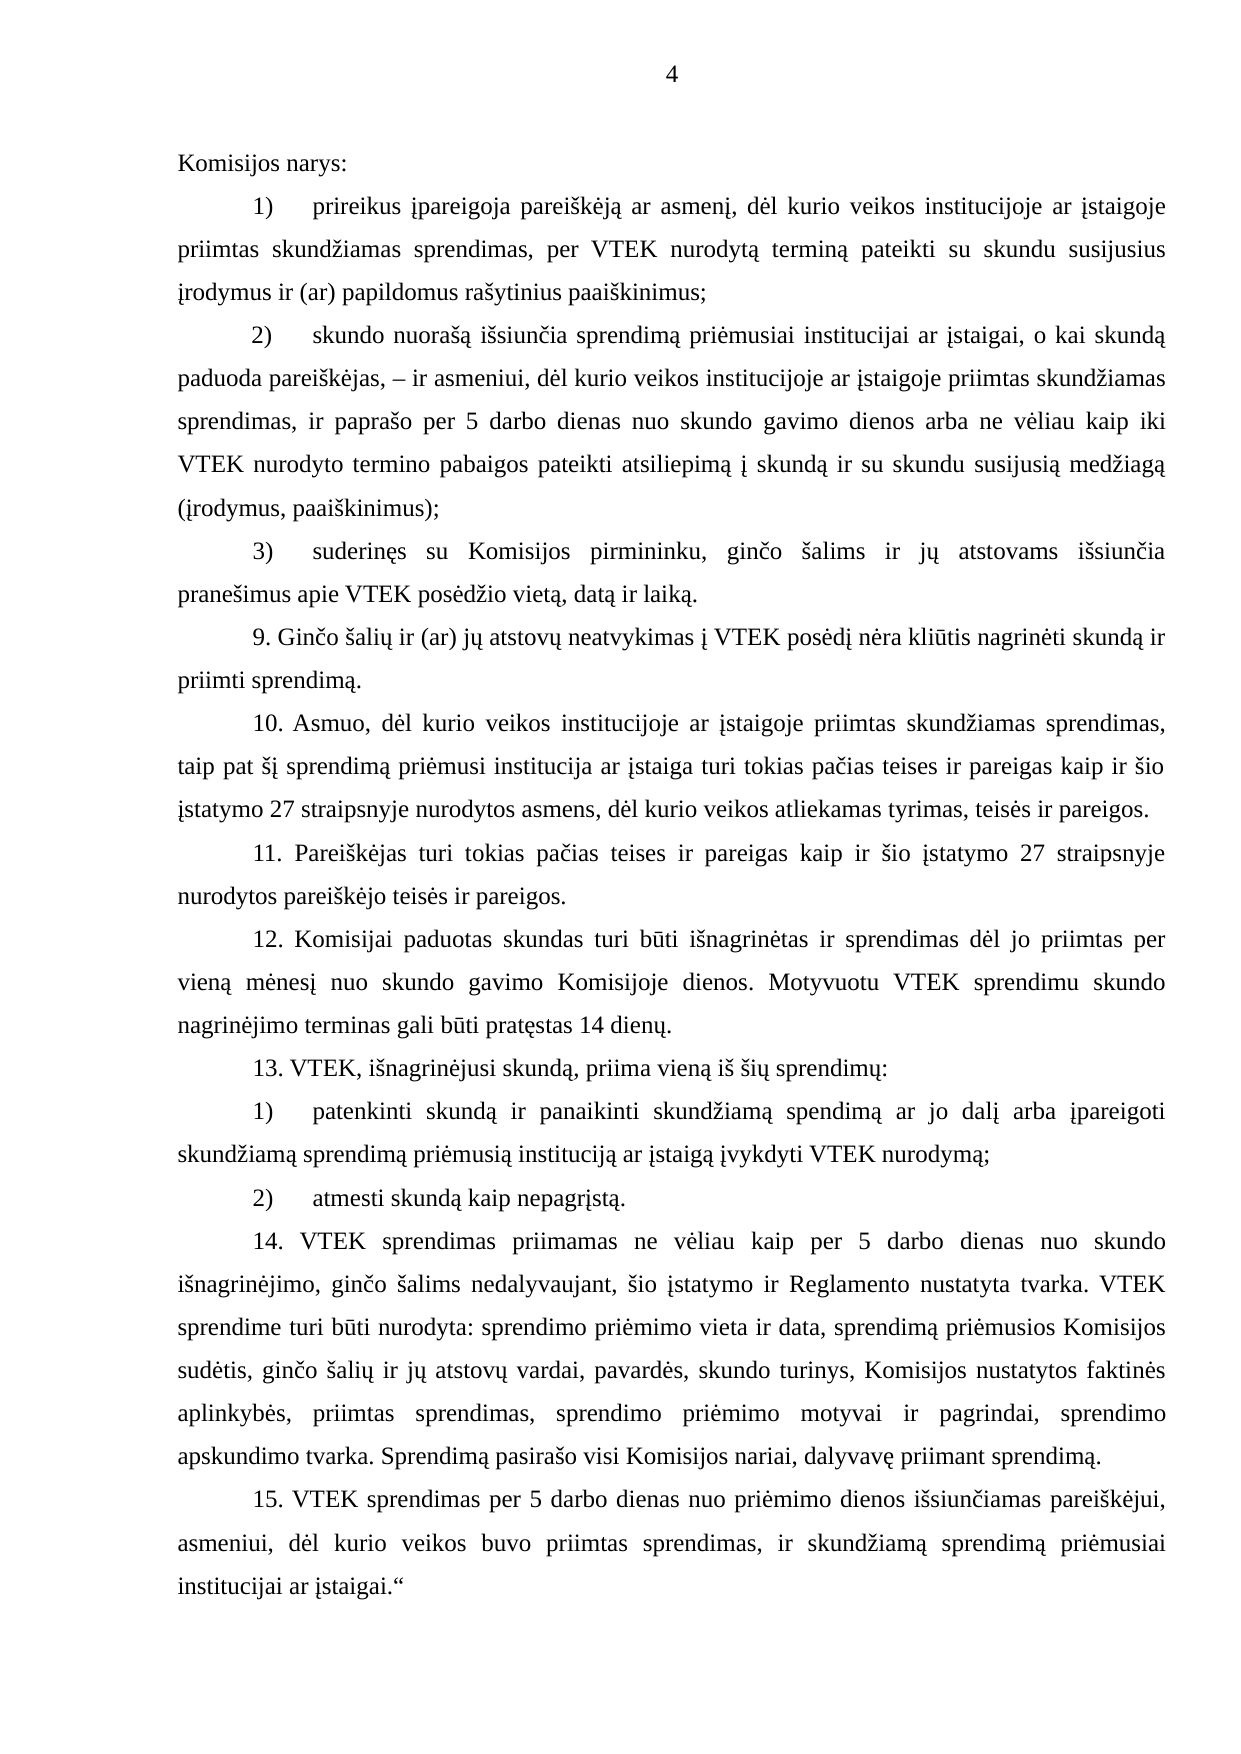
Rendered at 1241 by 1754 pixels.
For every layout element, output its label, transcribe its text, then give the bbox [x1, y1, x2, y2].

text Komisijos narys: [177, 148, 1167, 176]
text 3) suderinęs su Komisijos pirmininku, ginčo šalims ir jų atstovams išsiunčia pranešimus apie VTEK posėdžio vietą, datą ir laiką. [177, 536, 1167, 608]
text 2) atmesti skundą kaip nepagrįstą. [177, 1183, 1167, 1211]
text 1) patenkinti skundą ir panaikinti skundžiamą spendimą ar jo dalį arba įpareigoti skundžiamą sprendimą priėmusią instituciją ar įstaigą įvykdyti VTEK nurodymą; [177, 1096, 1167, 1168]
text 9. Ginčo šalių ir (ar) jų atstovų neatvykimas į VTEK posėdį nėra kliūtis nagrinėti skundą ir priimti sprendimą. [177, 622, 1167, 694]
text 11. Pareiškėjas turi tokias pačias teises ir pareigas kaip ir šio įstatymo 27 straipsnyje nurodytos pareiškėjo teisės ir pareigos. [177, 838, 1167, 909]
text 12. Komisijai paduotas skundas turi būti išnagrinėtas ir sprendimas dėl jo priimtas per vieną mėnesį nuo skundo gavimo Komisijoje dienos. Motyvuotu VTEK sprendimu skundo nagrinėjimo terminas gali būti pratęstas 14 dienų. [177, 924, 1167, 1039]
text 14. VTEK sprendimas priimamas ne vėliau kaip per 5 darbo dienas nuo skundo išnagrinėjimo, ginčo šalims nedalyvaujant, šio įstatymo ir Reglamento nustatyta tvarka. VTEK sprendime turi būti nurodyta: sprendimo priėmimo vieta ir data, sprendimą priėmusios Komisijos sudėtis, ginčo šalių ir jų atstovų vardai, pavardės, skundo turinys, Komisijos nustatytos faktinės aplinkybės, priimtas sprendimas, sprendimo priėmimo motyvai ir pagrindai, sprendimo apskundimo tvarka. Sprendimą pasirašo visi Komisijos nariai, dalyvavę priimant sprendimą. [177, 1226, 1167, 1470]
text 10. Asmuo, dėl kurio veikos institucijoje ar įstaigoje priimtas skundžiamas sprendimas, taip pat šį sprendimą priėmusi institucija ar įstaiga turi tokias pačias teises ir pareigas kaip ir šio įstatymo 27 straipsnyje nurodytos asmens, dėl kurio veikos atliekamas tyrimas, teisės ir pareigos. [177, 708, 1167, 823]
text 2) skundo nuorašą išsiunčia sprendimą priėmusiai institucijai ar įstaigai, o kai skundą paduoda pareiškėjas, – ir asmeniui, dėl kurio veikos institucijoje ar įstaigoje priimtas skundžiamas sprendimas, ir paprašo per 5 darbo dienas nuo skundo gavimo dienos arba ne vėliau kaip iki VTEK nurodyto termino pabaigos pateikti atsiliepimą į skundą ir su skundu susijusią medžiagą (įrodymus, paaiškinimus); [177, 320, 1167, 521]
text 13. VTEK, išnagrinėjusi skundą, priima vieną iš šių sprendimų: [177, 1053, 1167, 1082]
text 15. VTEK sprendimas per 5 darbo dienas nuo priėmimo dienos išsiunčiamas pareiškėjui, asmeniui, dėl kurio veikos buvo priimtas sprendimas, ir skundžiamą sprendimą priėmusiai institucijai ar įstaigai.“ [177, 1484, 1167, 1599]
text 1) prireikus įpareigoja pareiškėją ar asmenį, dėl kurio veikos institucijoje ar įstaigoje priimtas skundžiamas sprendimas, per VTEK nurodytą terminą pateikti su skundu susijusius įrodymus ir (ar) papildomus rašytinius paaiškinimus; [177, 191, 1167, 306]
